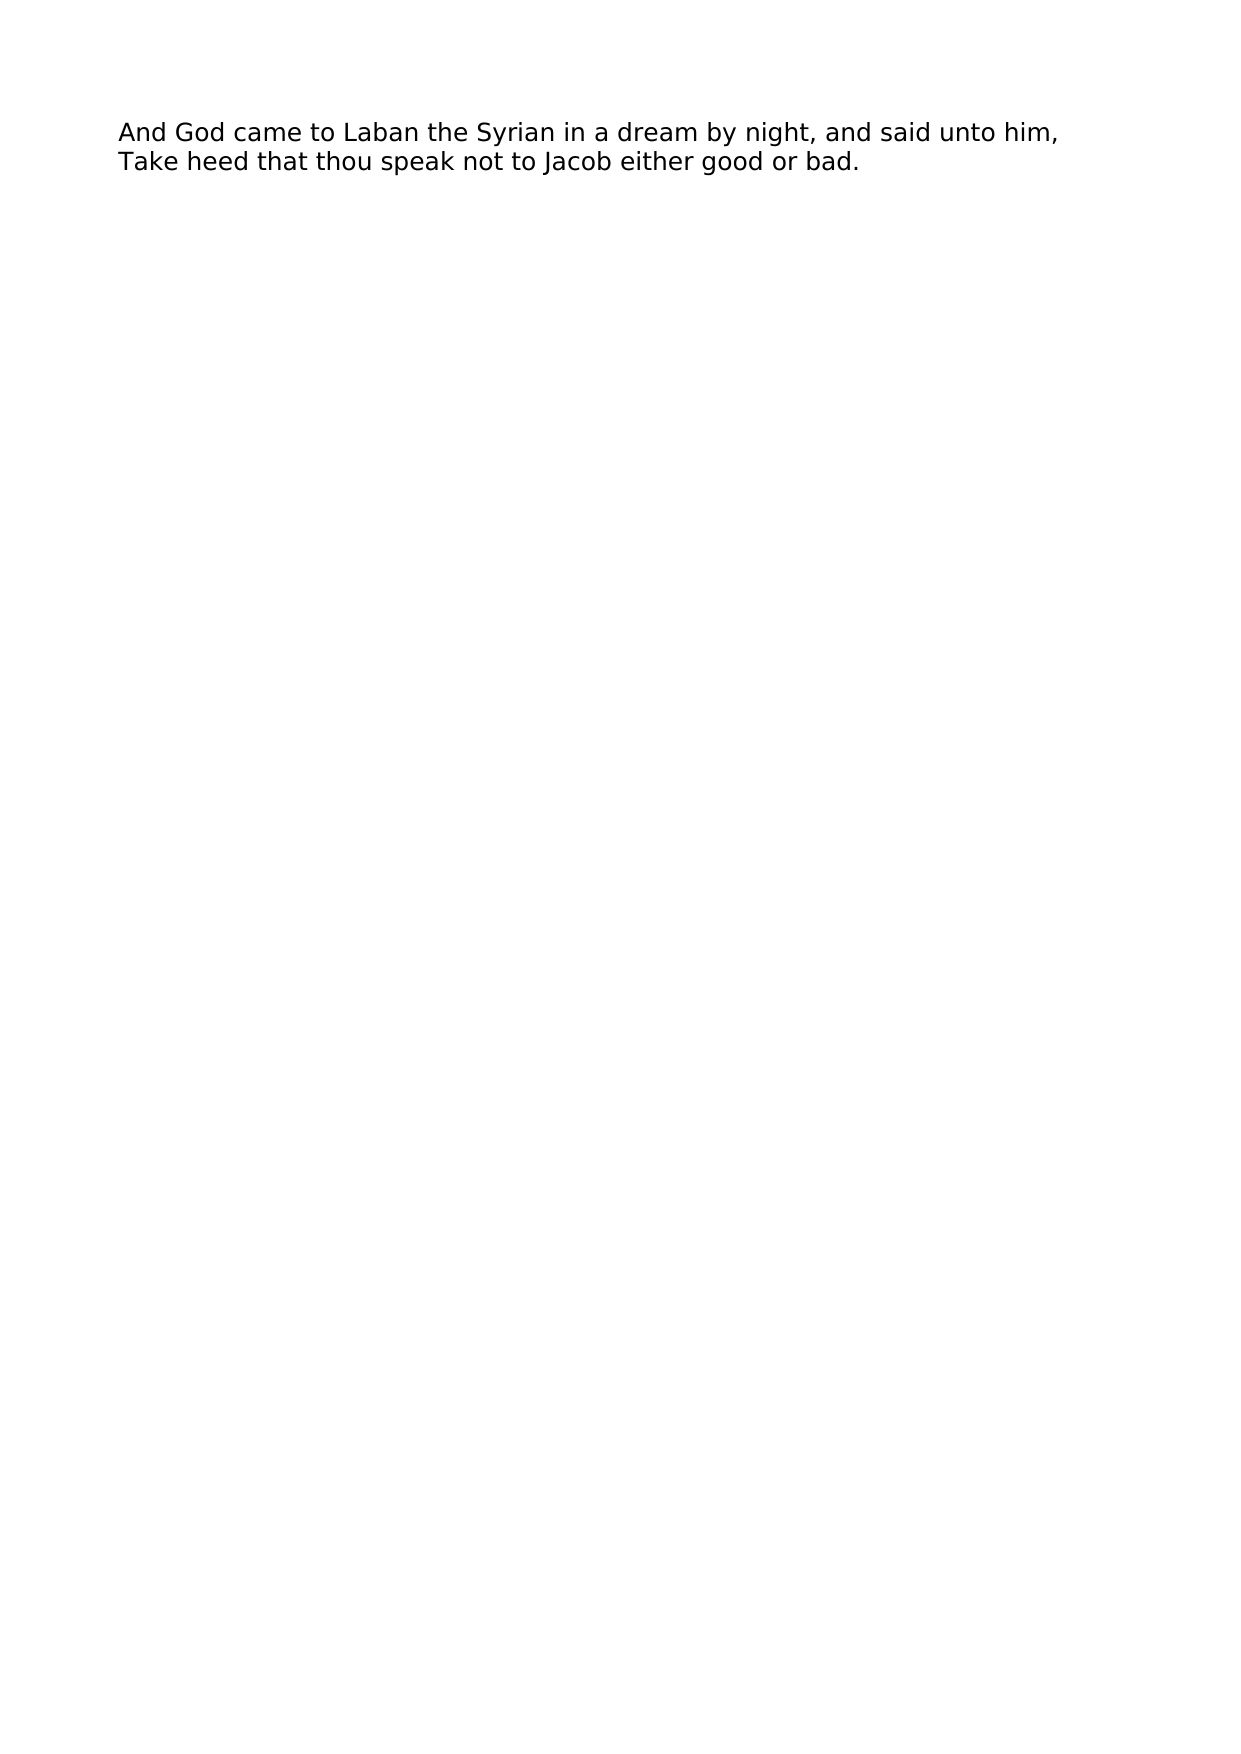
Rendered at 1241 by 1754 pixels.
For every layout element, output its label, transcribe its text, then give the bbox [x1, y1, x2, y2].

text And God came to Laban the Syrian in a dream by night, and said unto him, Take heed that thou speak not to Jacob either good or bad. [118, 118, 1122, 176]
